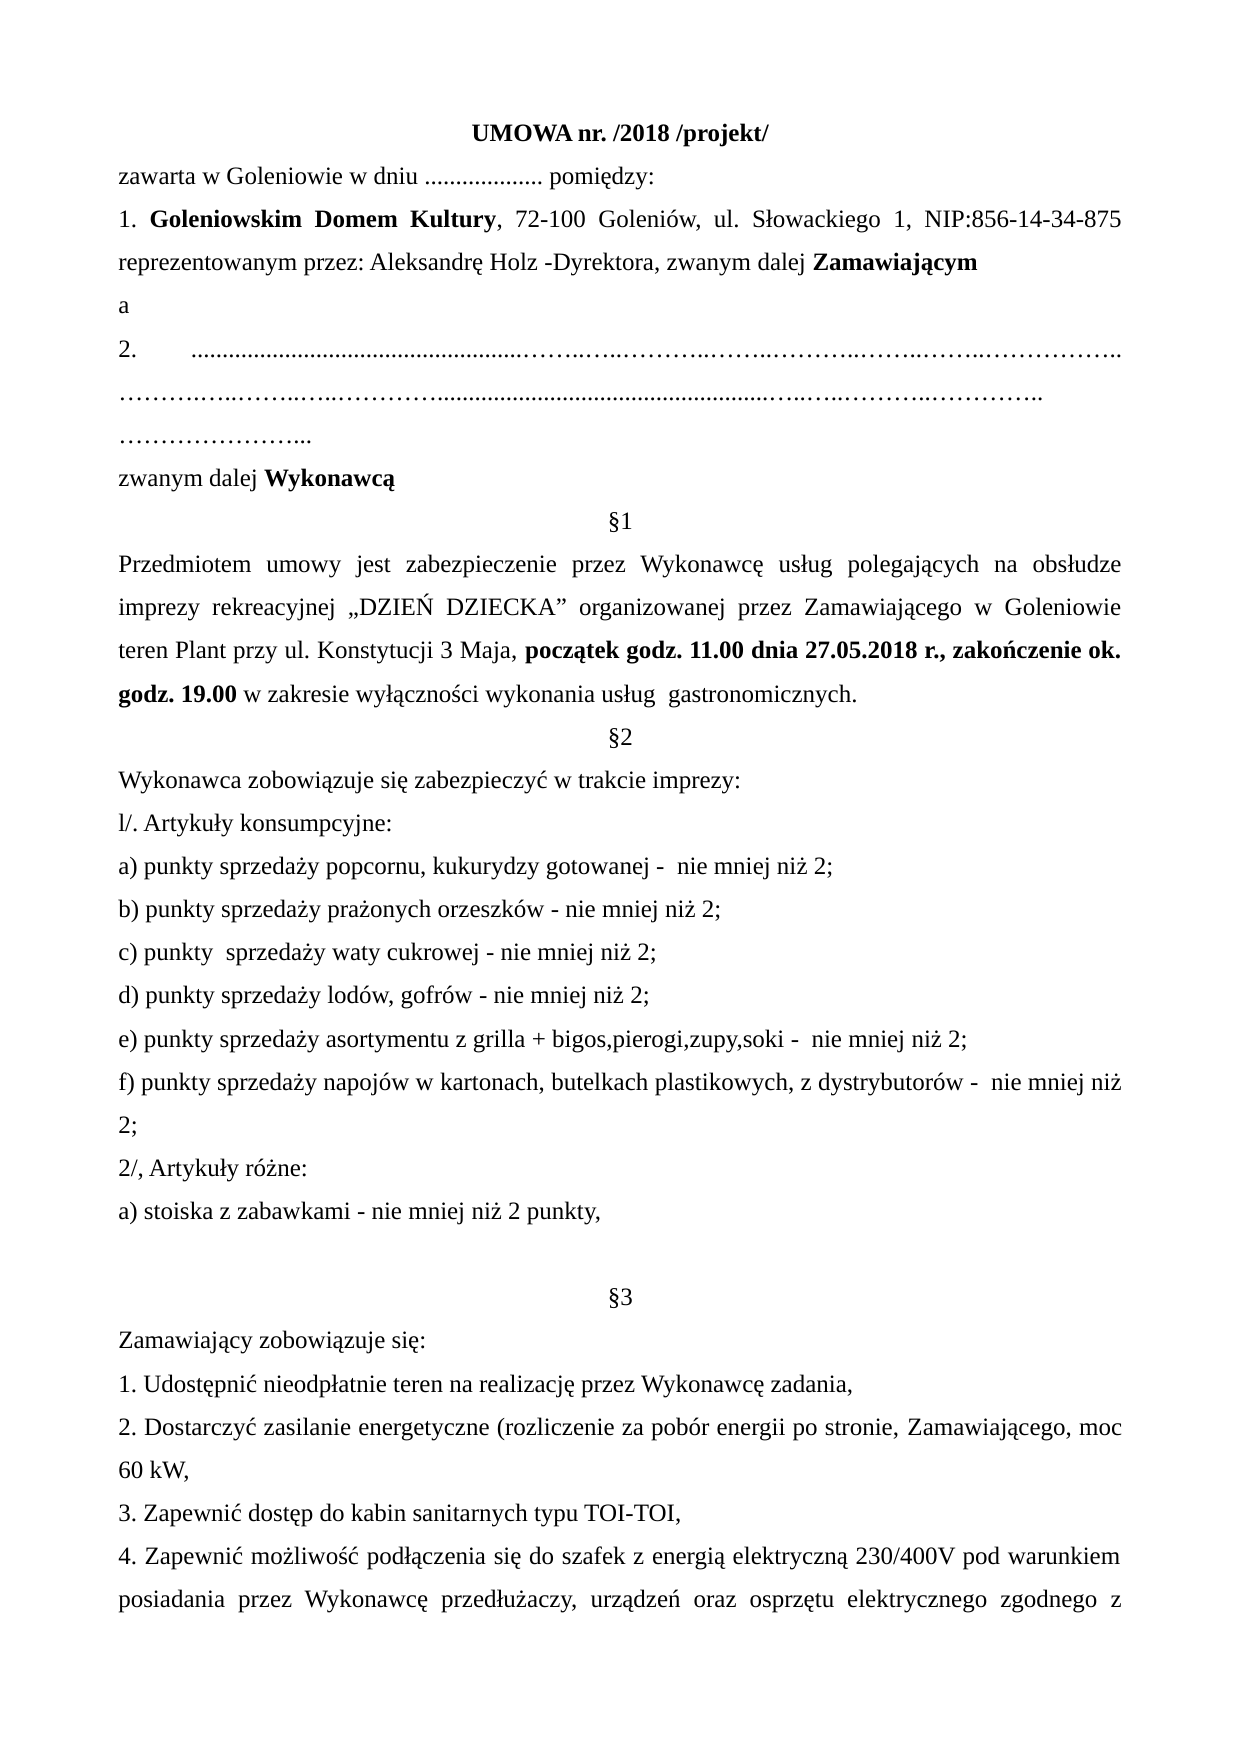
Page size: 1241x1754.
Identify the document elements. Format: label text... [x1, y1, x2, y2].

text a) punkty sprzedaży popcornu, kukurydzy gotowanej - nie mniej niż 2; [118, 851, 1122, 880]
text Wykonawca zobowiązuje się zabezpieczyć w trakcie imprezy: [118, 765, 1122, 794]
text Przedmiotem umowy jest zabezpieczenie przez Wykonawcę usług polegających na obsłudze imprezy rekreacyjnej „DZIEŃ DZIECKA” organizowanej przez Zamawiającego w Goleniowie teren Plant przy ul. Konstytucji 3 Maja, początek godz. 11.00 dnia 27.05.2018 r., zakończenie ok. godz. 19.00 w zakresie wyłączności wykonania usług gastronomicznych. [118, 549, 1122, 707]
text 3. Zapewnić dostęp do kabin sanitarnych typu TOI-TOI, [118, 1498, 1122, 1527]
text §2 [118, 722, 1122, 751]
text 2. .....................................................……..…..………..……..………..……..……..……………..……….…..……..…..………….....................................................…..…..………..…………..…………………... [118, 334, 1122, 449]
text a) stoiska z zabawkami - nie mniej niż 2 punkty, [118, 1196, 1122, 1225]
text UMOWA nr. /2018 /projekt/ [118, 118, 1122, 147]
text a [118, 291, 1122, 319]
text 4. Zapewnić możliwość podłączenia się do szafek z energią elektryczną 230/400V pod warunkiem posiadania przez Wykonawcę przedłużaczy, urządzeń oraz osprzętu elektrycznego zgodnego z [118, 1541, 1122, 1613]
text b) punkty sprzedaży prażonych orzeszków - nie mniej niż 2; [118, 894, 1122, 923]
text c) punkty sprzedaży waty cukrowej - nie mniej niż 2; [118, 937, 1122, 966]
text §3 [118, 1282, 1122, 1311]
text zawarta w Goleniowie w dniu ................... pomiędzy: [118, 161, 1122, 190]
text 1. Udostępnić nieodpłatnie teren na realizację przez Wykonawcę zadania, [118, 1369, 1122, 1397]
text l/. Artykuły konsumpcyjne: [118, 808, 1122, 837]
text 2/, Artykuły różne: [118, 1153, 1122, 1182]
text d) punkty sprzedaży lodów, gofrów - nie mniej niż 2; [118, 981, 1122, 1009]
text Zamawiający zobowiązuje się: [118, 1326, 1122, 1354]
text f) punkty sprzedaży napojów w kartonach, butelkach plastikowych, z dystrybutorów - nie mniej niż 2; [118, 1067, 1122, 1139]
text e) punkty sprzedaży asortymentu z grilla + bigos,pierogi,zupy,soki - nie mniej niż 2; [118, 1024, 1122, 1052]
text 2. Dostarczyć zasilanie energetyczne (rozliczenie za pobór energii po stronie, Zamawiającego, moc 60 kW, [118, 1412, 1122, 1484]
text zwanym dalej Wykonawcą [118, 463, 1122, 492]
text §1 [118, 506, 1122, 535]
text 1. Goleniowskim Domem Kultury, 72-100 Goleniów, ul. Słowackiego 1, NIP:856-14-34-875 reprezentowanym przez: Aleksandrę Holz -Dyrektora, zwanym dalej Zamawiającym [118, 204, 1122, 276]
